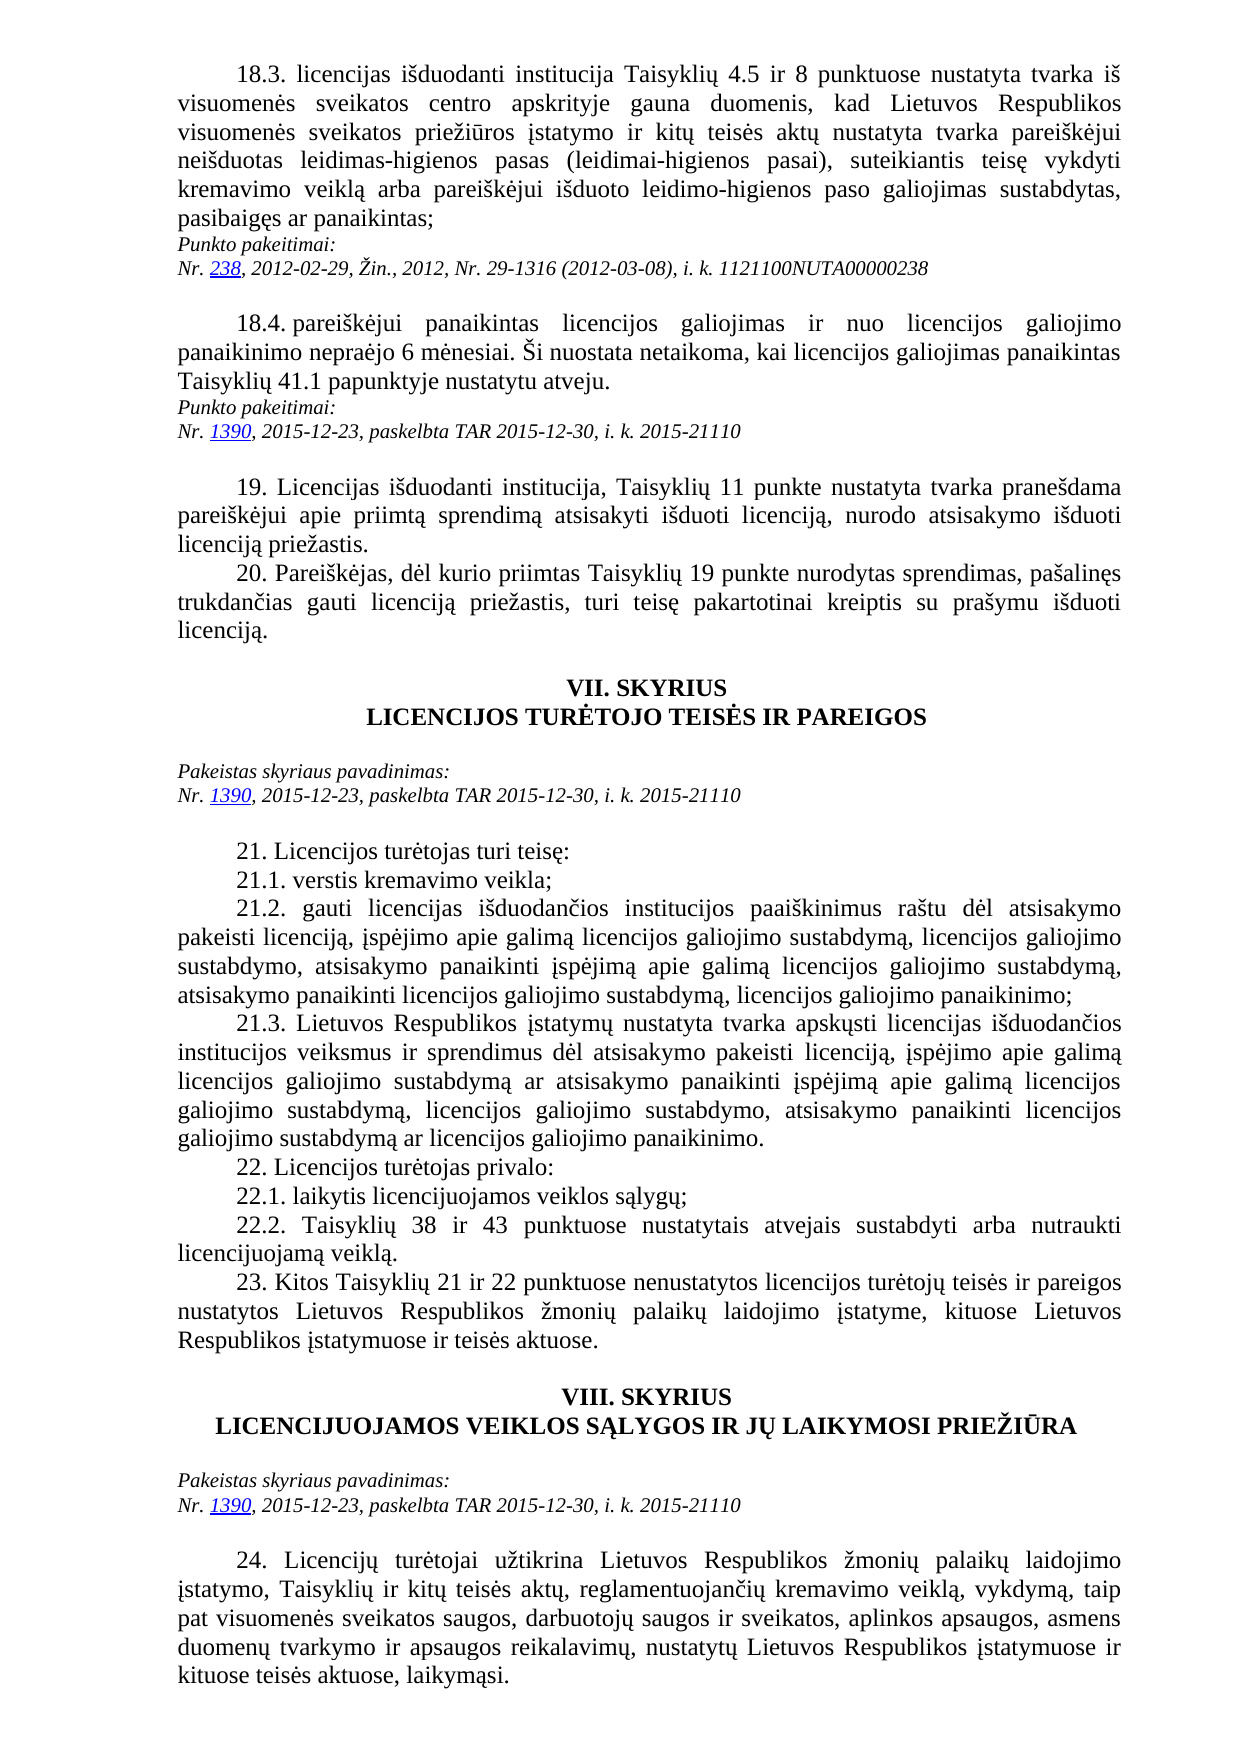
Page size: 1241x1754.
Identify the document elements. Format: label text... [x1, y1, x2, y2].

text Nr. 1390, 2015-12-23, paskelbta TAR 2015-12-30, i. k. 2015-21110 [177, 419, 1122, 443]
text Punkto pakeitimai: [177, 395, 1122, 419]
text 24. Licencijų turėtojai užtikrina Lietuvos Respublikos žmonių palaikų laidojimo įstatymo, Taisyklių ir kitų teisės aktų, reglamentuojančių kremavimo veiklą, vykdymą, taip pat visuomenės sveikatos saugos, darbuotojų saugos ir sveikatos, aplinkos apsaugos, asmens duomenų tvarkymo ir apsaugos reikalavimų, nustatytų Lietuvos Respublikos įstatymuose ir kituose teisės aktuose, laikymąsi. [177, 1545, 1122, 1689]
text 22. Licencijos turėtojas privalo: [177, 1152, 1122, 1181]
text Nr. 1390, 2015-12-23, paskelbta TAR 2015-12-30, i. k. 2015-21110 [177, 1492, 1122, 1517]
text Pakeistas skyriaus pavadinimas: [177, 1468, 1122, 1492]
text 19. Licencijas išduodanti institucija, Taisyklių 11 punkte nustatyta tvarka pranešdama pareiškėjui apie priimtą sprendimą atsisakyti išduoti licenciją, nurodo atsisakymo išduoti licenciją priežastis. [177, 472, 1122, 558]
text Nr. 1390, 2015-12-23, paskelbta TAR 2015-12-30, i. k. 2015-21110 [177, 783, 1122, 807]
text Punkto pakeitimai: [177, 232, 1122, 256]
text 18.4. pareiškėjui panaikintas licencijos galiojimas ir nuo licencijos galiojimo panaikinimo nepraėjo 6 mėnesiai. Ši nuostata netaikoma, kai licencijos galiojimas panaikintas Taisyklių 41.1 papunktyje nustatytu atveju. [177, 308, 1122, 395]
text 22.1. laikytis licencijuojamos veiklos sąlygų; [177, 1181, 1122, 1210]
text 23. Kitos Taisyklių 21 ir 22 punktuose nenustatytos licencijos turėtojų teisės ir pareigos nustatytos Lietuvos Respublikos žmonių palaikų laidojimo įstatyme, kituose Lietuvos Respublikos įstatymuose ir teisės aktuose. [177, 1267, 1122, 1353]
text 18.3. licencijas išduodanti institucija Taisyklių 4.5 ir 8 punktuose nustatyta tvarka iš visuomenės sveikatos centro apskrityje gauna duomenis, kad Lietuvos Respublikos visuomenės sveikatos priežiūros įstatymo ir kitų teisės aktų nustatyta tvarka pareiškėjui neišduotas leidimas-higienos pasas (leidimai-higienos pasai), suteikiantis teisę vykdyti kremavimo veiklą arba pareiškėjui išduoto leidimo-higienos paso galiojimas sustabdytas, pasibaigęs ar panaikintas; [177, 59, 1122, 232]
text 21.3. Lietuvos Respublikos įstatymų nustatyta tvarka apskųsti licencijas išduodančios institucijos veiksmus ir sprendimus dėl atsisakymo pakeisti licenciją, įspėjimo apie galimą licencijos galiojimo sustabdymą ar atsisakymo panaikinti įspėjimą apie galimą licencijos galiojimo sustabdymą, licencijos galiojimo sustabdymo, atsisakymo panaikinti licencijos galiojimo sustabdymą ar licencijos galiojimo panaikinimo. [177, 1008, 1122, 1152]
text 21. Licencijos turėtojas turi teisę: [177, 836, 1122, 865]
text VII. SKYRIUS LICENCIJOS TURĖTOJO TEISĖS IR PAREIGOS [177, 673, 1122, 730]
text 20. Pareiškėjas, dėl kurio priimtas Taisyklių 19 punkte nurodytas sprendimas, pašalinęs trukdančias gauti licenciją priežastis, turi teisę pakartotinai kreiptis su prašymu išduoti licenciją. [177, 558, 1122, 644]
text 21.2. gauti licencijas išduodančios institucijos paaiškinimus raštu dėl atsisakymo pakeisti licenciją, įspėjimo apie galimą licencijos galiojimo sustabdymą, licencijos galiojimo sustabdymo, atsisakymo panaikinti įspėjimą apie galimą licencijos galiojimo sustabdymą, atsisakymo panaikinti licencijos galiojimo sustabdymą, licencijos galiojimo panaikinimo; [177, 893, 1122, 1008]
text 21.1. verstis kremavimo veikla; [177, 865, 1122, 893]
text 22.2. Taisyklių 38 ir 43 punktuose nustatytais atvejais sustabdyti arba nutraukti licencijuojamą veiklą. [177, 1210, 1122, 1267]
text Pakeistas skyriaus pavadinimas: [177, 759, 1122, 783]
text Nr. 238, 2012-02-29, Žin., 2012, Nr. 29-1316 (2012-03-08), i. k. 1121100NUTA00000238 [177, 256, 1122, 280]
text VIII. SKYRIUS LICENCIJUOJAMOS VEIKLOS SĄLYGOS IR JŲ LAIKYMOSI PRIEŽIŪRA [177, 1382, 1122, 1440]
